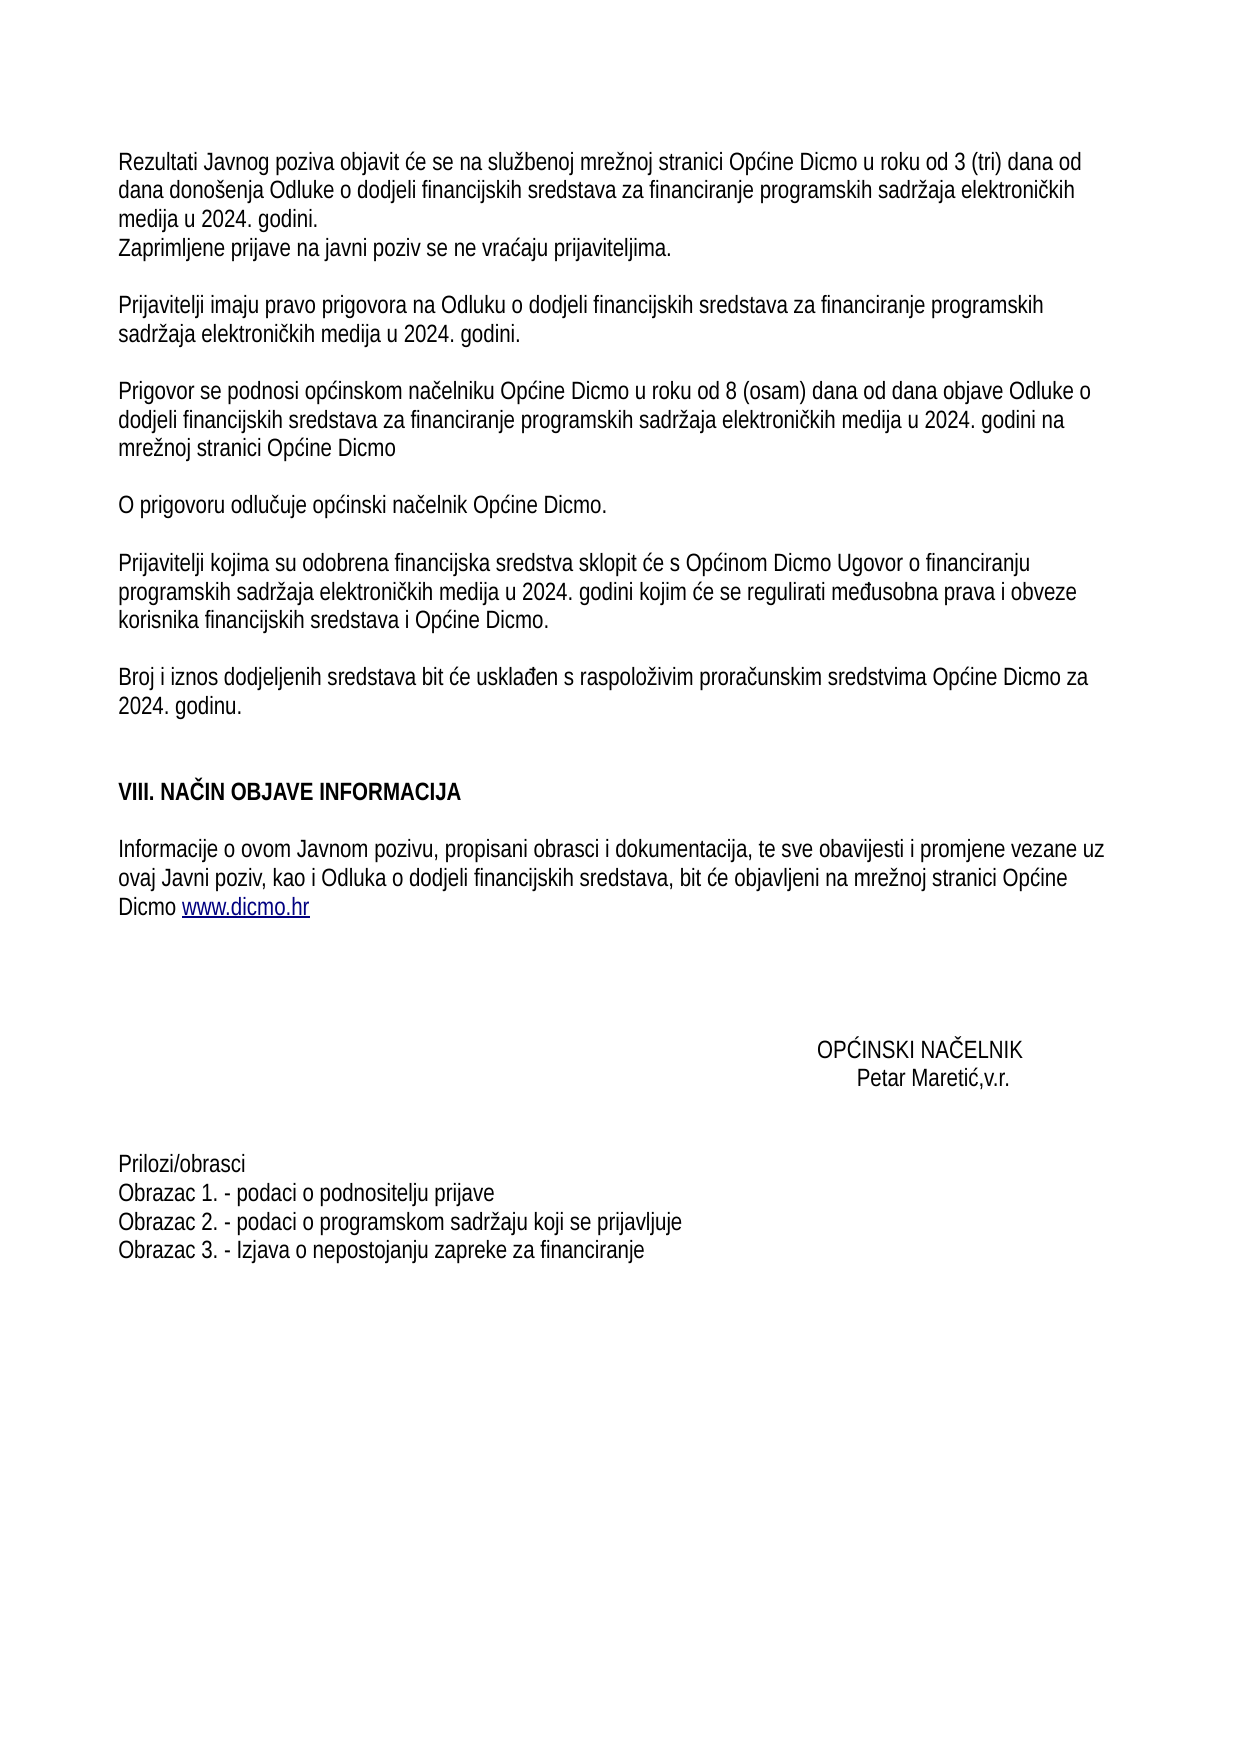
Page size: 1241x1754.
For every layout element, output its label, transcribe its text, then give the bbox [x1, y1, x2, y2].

text O prigovoru odlučuje općinski načelnik Općine Dicmo. [118, 491, 1122, 519]
text Broj i iznos dodjeljenih sredstava bit će usklađen s raspoloživim proračunskim sredstvima Općine Dicmo za 2024. godinu. [118, 662, 1122, 720]
text Informacije o ovom Javnom pozivu, propisani obrasci i dokumentacija, te sve obavijesti i promjene vezane uz ovaj Javni poziv, kao i Odluka o dodjeli financijskih sredstava, bit će objavljeni na mrežnoj stranici Općine Dicmo www.dicmo.hr [118, 834, 1122, 920]
text Prijavitelji imaju pravo prigovora na Odluku o dodjeli financijskih sredstava za financiranje programskih sadržaja elektroničkih medija u 2024. godini. [118, 290, 1122, 347]
text Zaprimljene prijave na javni poziv se ne vraćaju prijaviteljima. [118, 233, 1122, 261]
text Obrazac 2. - podaci o programskom sadržaju koji se prijavljuje [118, 1207, 1122, 1235]
text Prijavitelji kojima su odobrena financijska sredstva sklopit će s Općinom Dicmo Ugovor o financiranju programskih sadržaja elektroničkih medija u 2024. godini kojim će se regulirati međusobna prava i obveze korisnika financijskih sredstava i Općine Dicmo. [118, 548, 1122, 634]
text Rezultati Javnog poziva objavit će se na službenoj mrežnoj stranici Općine Dicmo u roku od 3 (tri) dana od dana donošenja Odluke o dodjeli financijskih sredstava za financiranje programskih sadržaja elektroničkih medija u 2024. godini. [118, 147, 1122, 233]
text Obrazac 1. - podaci o podnositelju prijave [118, 1178, 1122, 1207]
text Prilozi/obrasci [118, 1149, 1122, 1178]
text VIII. NAČIN OBJAVE INFORMACIJA [118, 777, 1122, 806]
text Petar Maretić,v.r. [118, 1063, 1122, 1092]
text Obrazac 3. - Izjava o nepostojanju zapreke za financiranje [118, 1235, 1122, 1264]
text OPĆINSKI NAČELNIK [118, 1035, 1122, 1063]
text Prigovor se podnosi općinskom načelniku Općine Dicmo u roku od 8 (osam) dana od dana objave Odluke o dodjeli financijskih sredstava za financiranje programskih sadržaja elektroničkih medija u 2024. godini na mrežnoj stranici Općine Dicmo [118, 376, 1122, 462]
